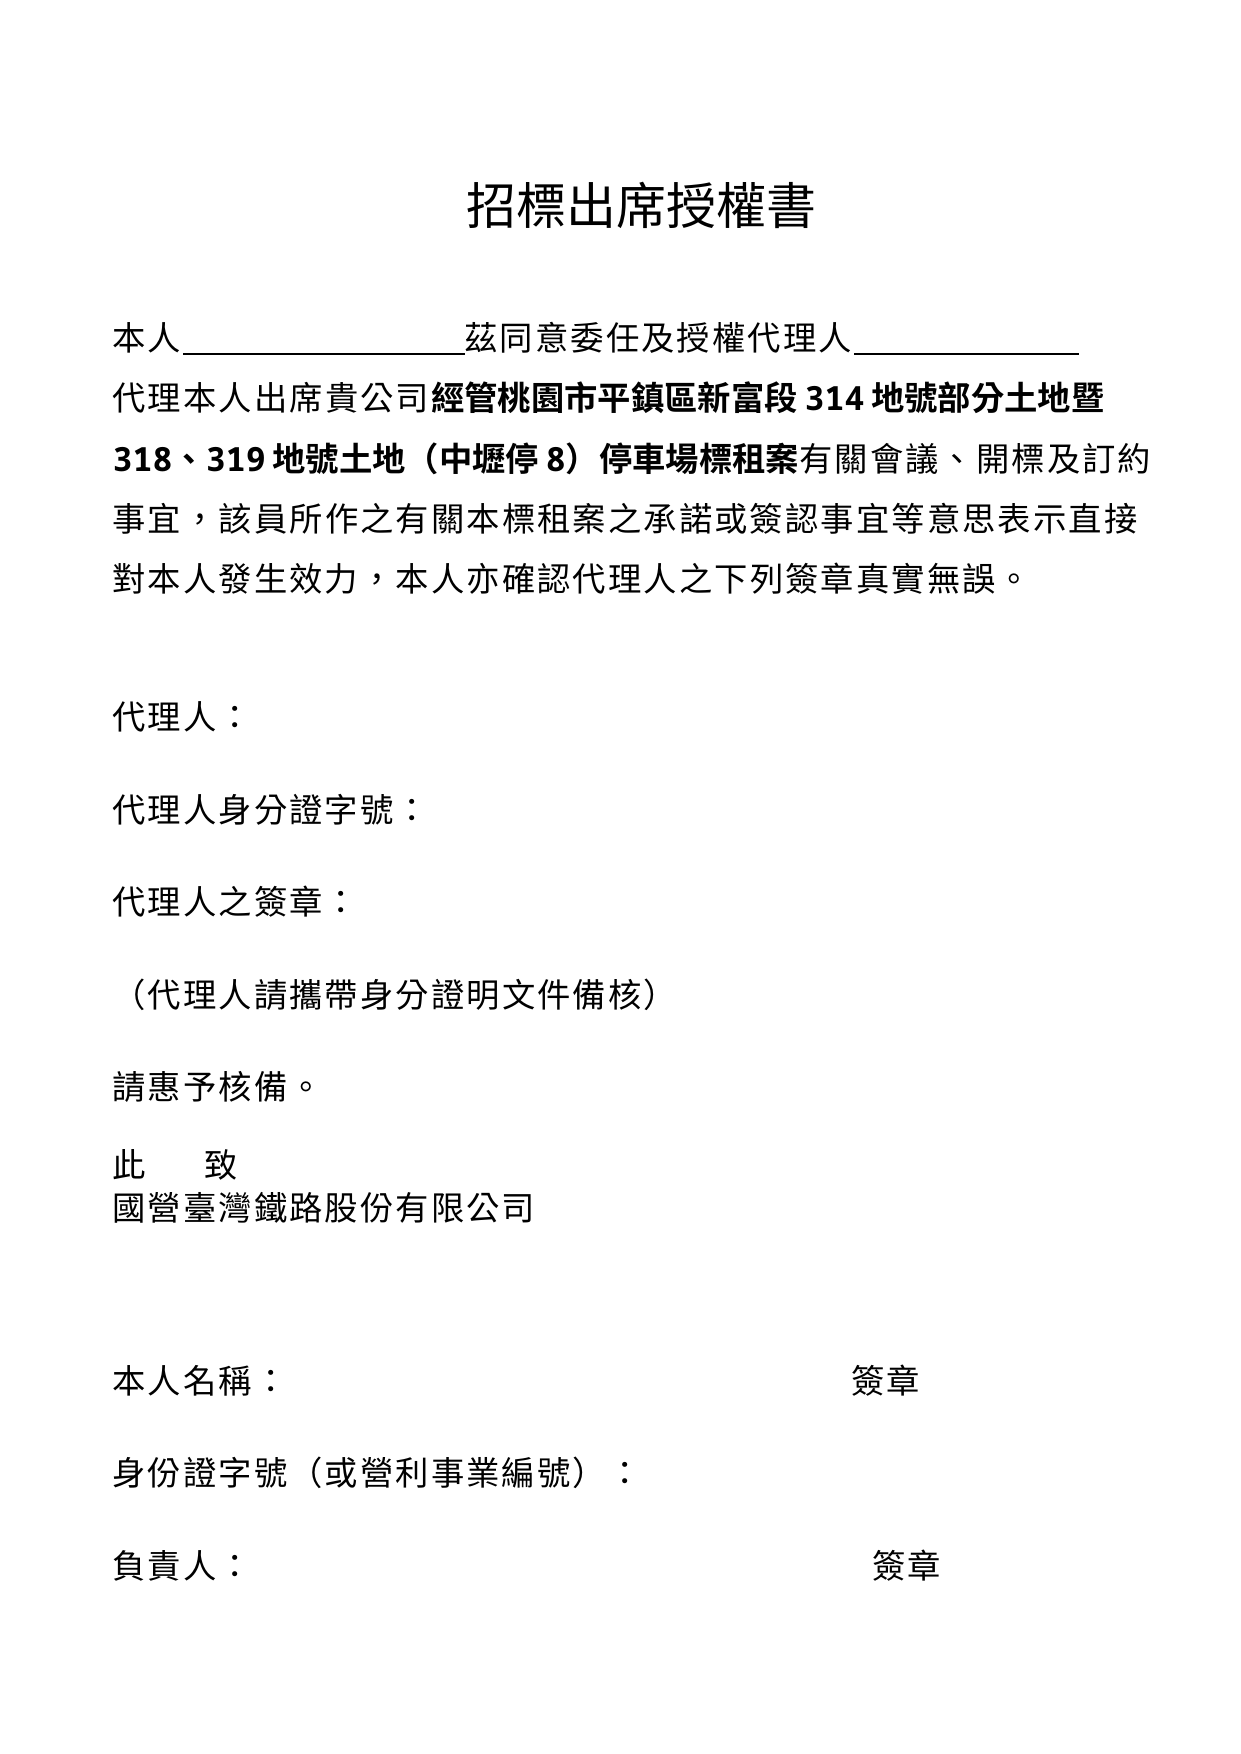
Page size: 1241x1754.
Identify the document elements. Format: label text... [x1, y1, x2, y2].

text （代理人請攜帶身分證明文件備核） [112, 951, 1095, 1013]
text 代理人之簽章： [112, 858, 1095, 921]
text 本人 茲同意委任及授權代理人 代理本人出席貴公司經管桃園市平鎮區新富段314地號部分土地暨318、319地號土地（中壢停8）停車場標租案有關會議、開標及訂約事宜，該員所作之有關本標租案之承諾或簽認事宜等意思表示直接對本人發生效力，本人亦確認代理人之下列簽章真實無誤。 [112, 312, 1166, 601]
text 招標出席授權書 [300, 130, 982, 255]
text 身份證字號（或營利事業編號）： [112, 1429, 1044, 1492]
text 本人名稱： 簽章 [112, 1337, 1044, 1399]
text 負責人： 簽章 [112, 1522, 1044, 1584]
text 代理人身分證字號： [112, 766, 1095, 828]
text 請惠予核備。 [112, 1043, 1044, 1106]
text 此 致 [112, 1121, 1044, 1183]
text 代理人： [112, 673, 1095, 736]
text 國營臺灣鐵路股份有限公司 [112, 1183, 1117, 1229]
